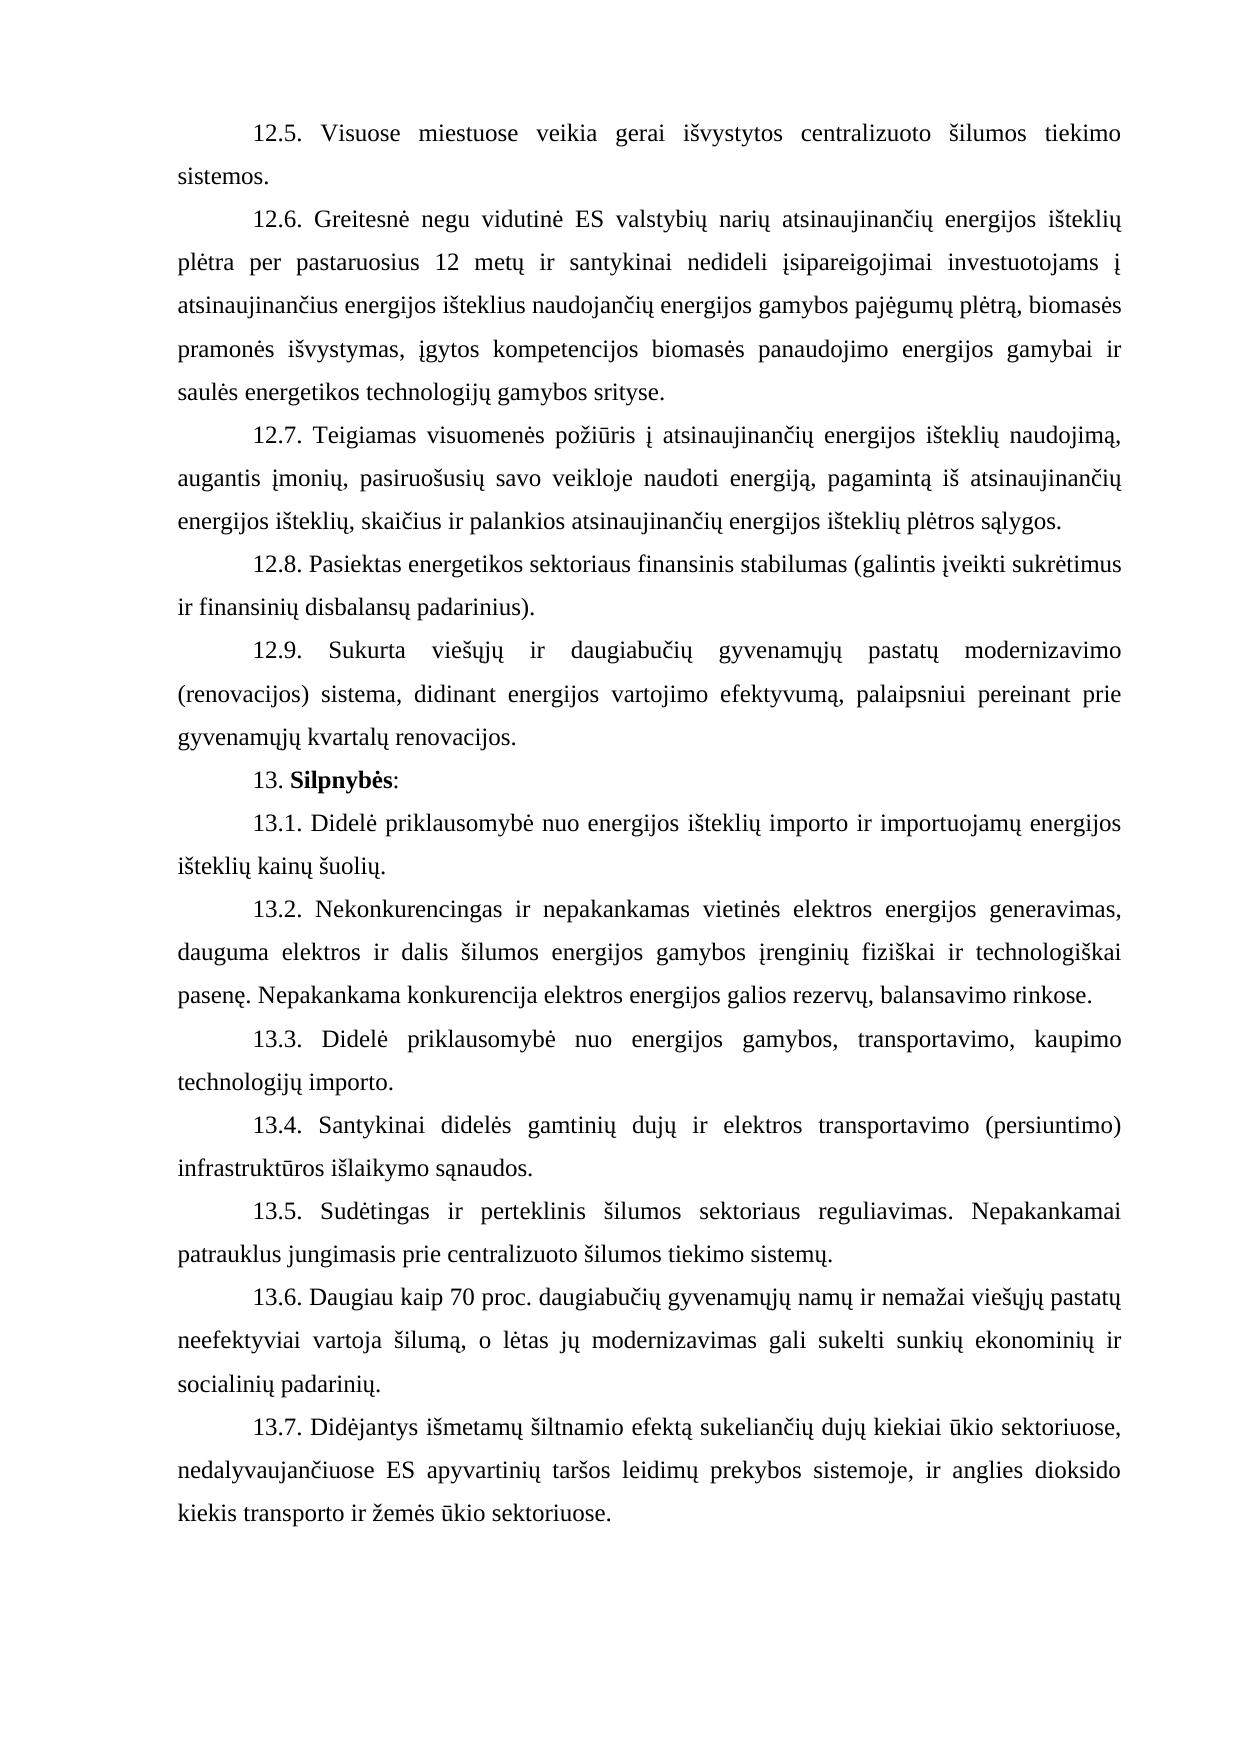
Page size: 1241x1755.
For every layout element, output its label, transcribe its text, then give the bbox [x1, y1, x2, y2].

text 13. Silpnybės: [177, 765, 1122, 794]
text 12.7. Teigiamas visuomenės požiūris į atsinaujinančių energijos išteklių naudojimą, augantis įmonių, pasiruošusių savo veikloje naudoti energiją, pagamintą iš atsinaujinančių energijos išteklių, skaičius ir palankios atsinaujinančių energijos išteklių plėtros sąlygos. [177, 420, 1122, 535]
text 13.3. Didelė priklausomybė nuo energijos gamybos, transportavimo, kaupimo technologijų importo. [177, 1024, 1122, 1096]
text 13.6. Daugiau kaip 70 proc. daugiabučių gyvenamųjų namų ir nemažai viešųjų pastatų neefektyviai vartoja šilumą, o lėtas jų modernizavimas gali sukelti sunkių ekonominių ir socialinių padarinių. [177, 1282, 1122, 1397]
text 13.1. Didelė priklausomybė nuo energijos išteklių importo ir importuojamų energijos išteklių kainų šuolių. [177, 808, 1122, 880]
text 13.7. Didėjantys išmetamų šiltnamio efektą sukeliančių dujų kiekiai ūkio sektoriuose, nedalyvaujančiuose ES apyvartinių taršos leidimų prekybos sistemoje, ir anglies dioksido kiekis transporto ir žemės ūkio sektoriuose. [177, 1412, 1122, 1527]
text 12.6. Greitesnė negu vidutinė ES valstybių narių atsinaujinančių energijos išteklių plėtra per pastaruosius 12 metų ir santykinai nedideli įsipareigojimai investuotojams į atsinaujinančius energijos išteklius naudojančių energijos gamybos pajėgumų plėtrą, biomasės pramonės išvystymas, įgytos kompetencijos biomasės panaudojimo energijos gamybai ir saulės energetikos technologijų gamybos srityse. [177, 204, 1122, 406]
text 13.5. Sudėtingas ir perteklinis šilumos sektoriaus reguliavimas. Nepakankamai patrauklus jungimasis prie centralizuoto šilumos tiekimo sistemų. [177, 1196, 1122, 1268]
text 12.9. Sukurta viešųjų ir daugiabučių gyvenamųjų pastatų modernizavimo (renovacijos) sistema, didinant energijos vartojimo efektyvumą, palaipsniui pereinant prie gyvenamųjų kvartalų renovacijos. [177, 636, 1122, 751]
text 12.5. Visuose miestuose veikia gerai išvystytos centralizuoto šilumos tiekimo sistemos. [177, 118, 1122, 190]
text 13.2. Nekonkurencingas ir nepakankamas vietinės elektros energijos generavimas, dauguma elektros ir dalis šilumos energijos gamybos įrenginių fiziškai ir technologiškai pasenę. Nepakankama konkurencija elektros energijos galios rezervų, balansavimo rinkose. [177, 894, 1122, 1009]
text 12.8. Pasiektas energetikos sektoriaus finansinis stabilumas (galintis įveikti sukrėtimus ir finansinių disbalansų padarinius). [177, 549, 1122, 621]
text 13.4. Santykinai didelės gamtinių dujų ir elektros transportavimo (persiuntimo) infrastruktūros išlaikymo sąnaudos. [177, 1110, 1122, 1182]
